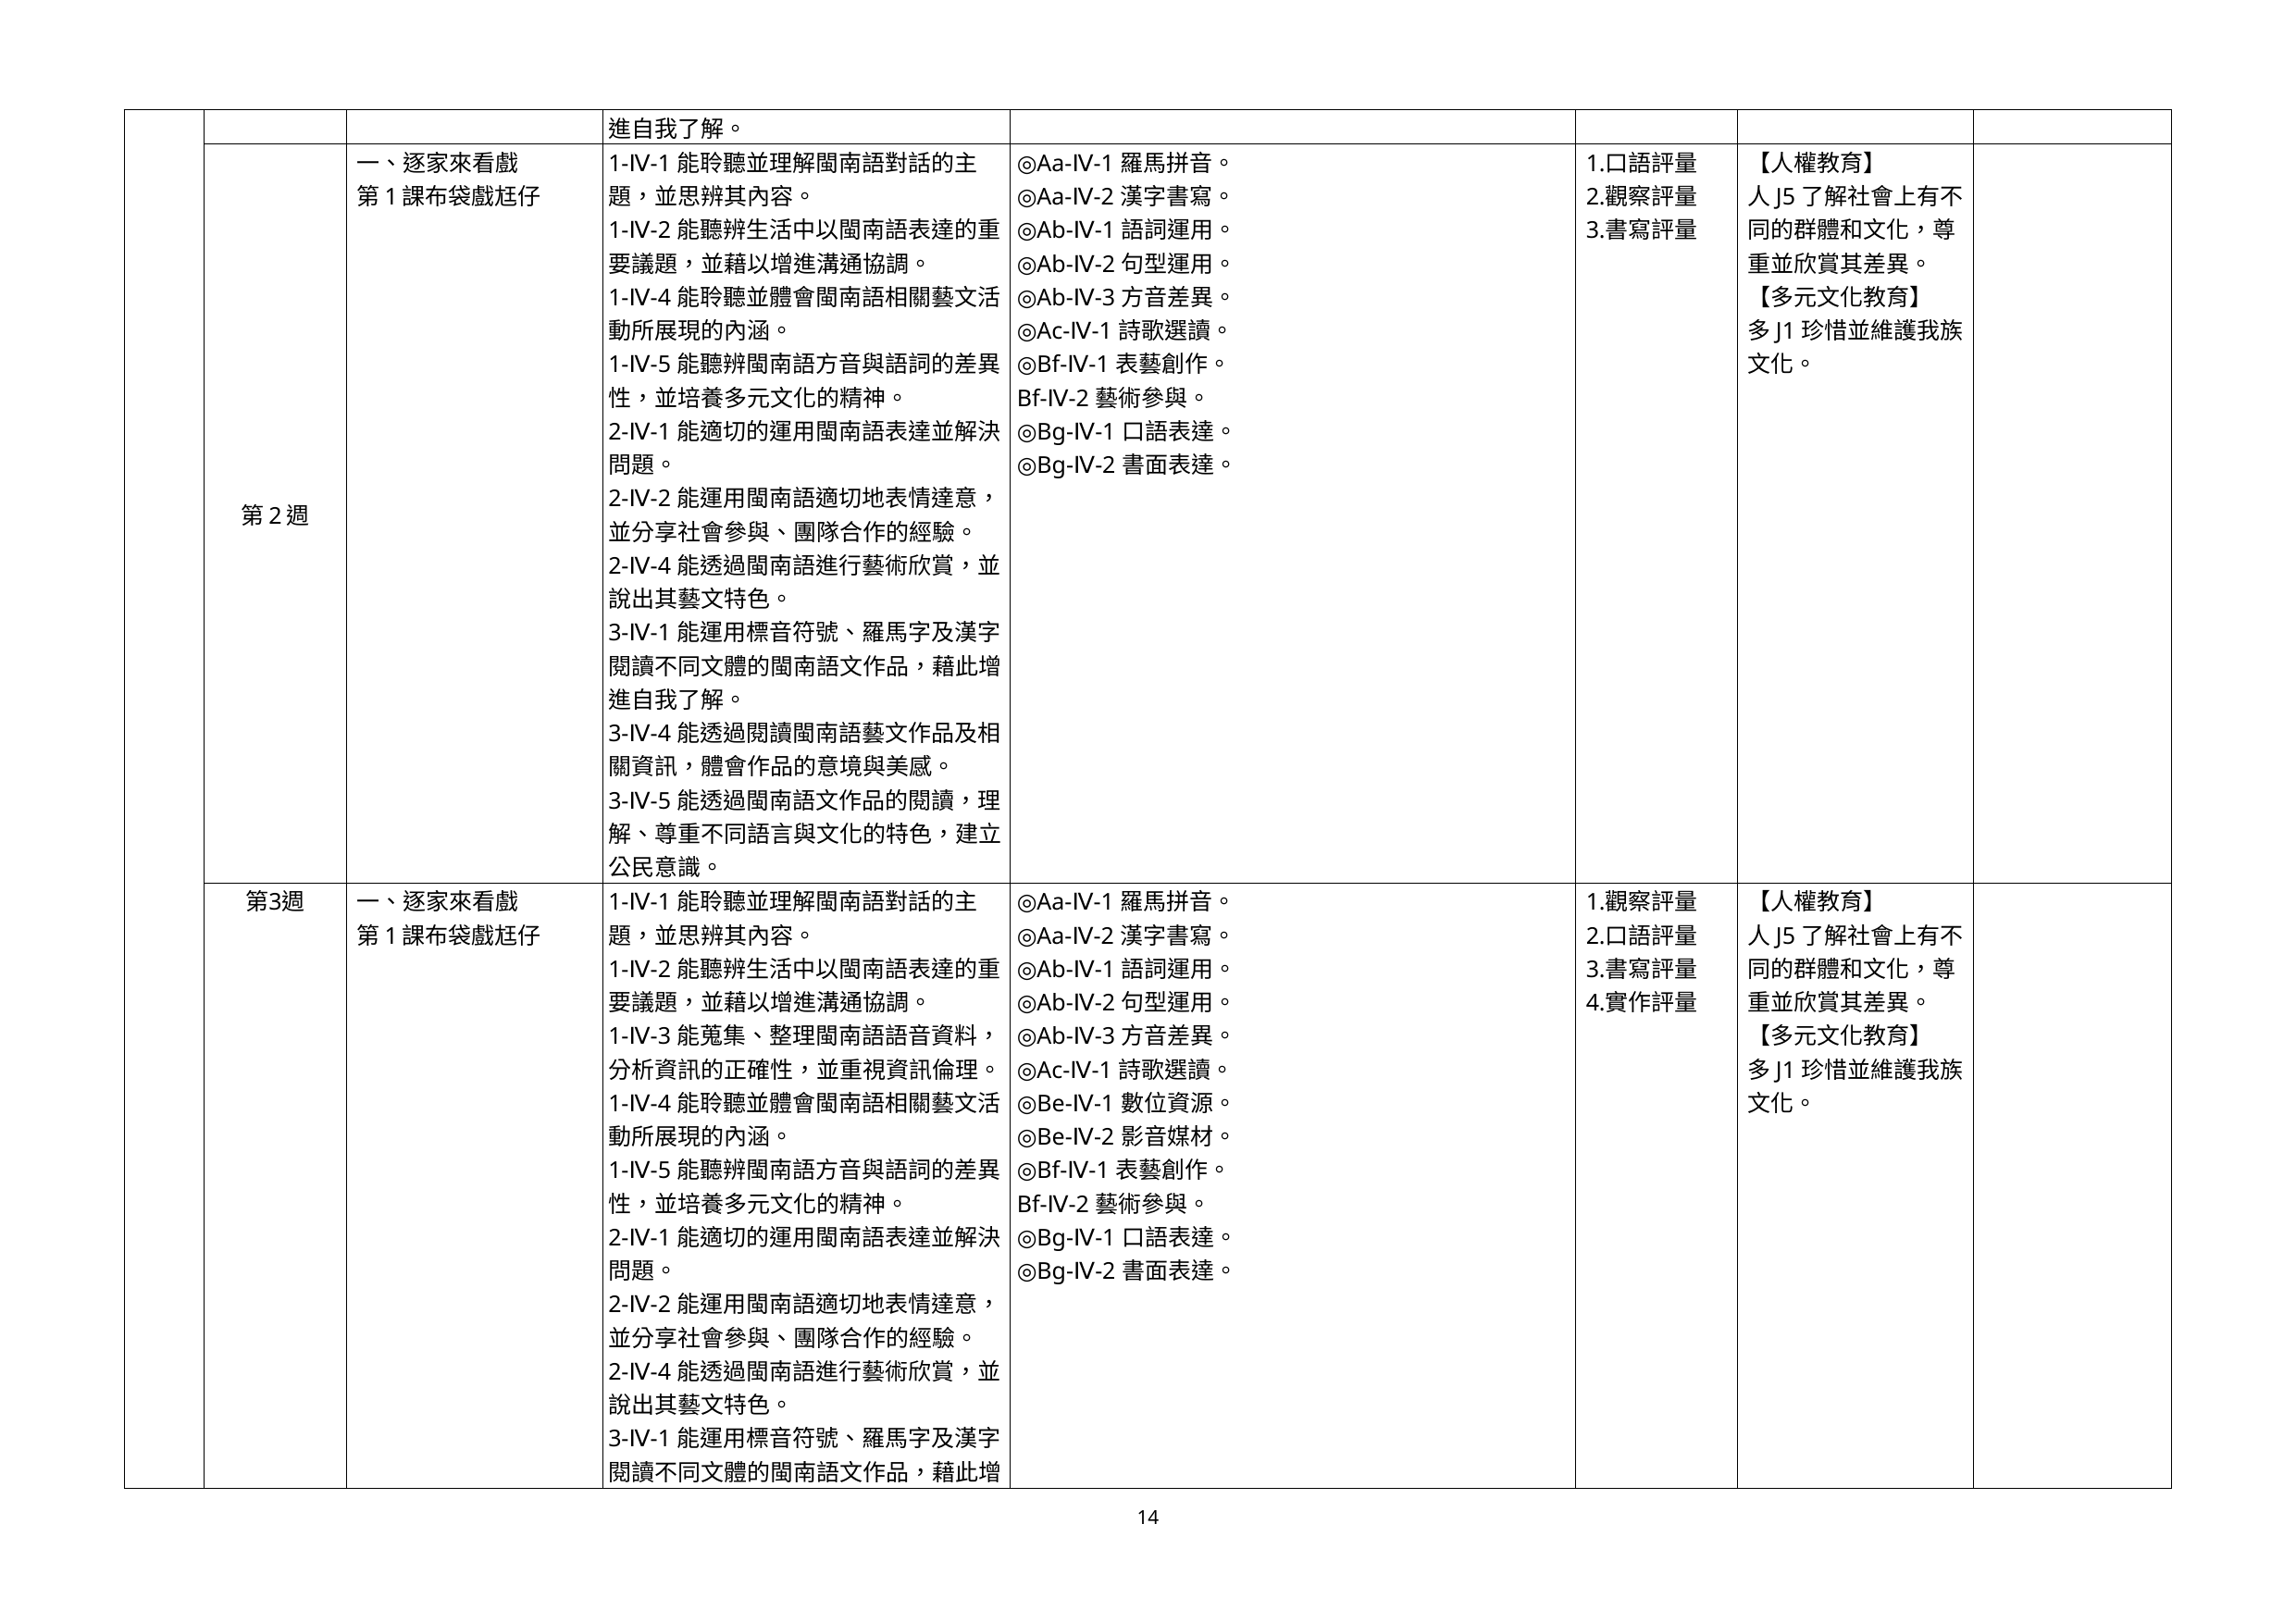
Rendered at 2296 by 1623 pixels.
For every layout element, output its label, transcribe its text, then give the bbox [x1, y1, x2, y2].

table_cell 第3週 [205, 884, 346, 1487]
table_cell 1-Ⅳ-1 能聆聽並理解閩南語對話的主題，並思辨其內容。 1-Ⅳ-2 能聽辨生活中以閩南語表達的重要議題，並藉以增進溝通協調。 1-Ⅳ-3 能蒐集、整理閩南語語音資料，分析資訊的正確性，並重視資訊倫理。 1-Ⅳ-4 能聆聽並體會閩南語相關藝文活動所展現的內涵。 1-Ⅳ-5 能聽辨閩南語方音與語詞的差異性，並培養多元文化的精神。 2-Ⅳ-1 能適切的運用閩南語表達並解決問題。 2-Ⅳ-2 能運用閩南語適切地表情達意，並分享社會參與、團隊合作的經驗。 2-Ⅳ-4 能透過閩南語進行藝術欣賞，並說出其藝文特色。 3-Ⅳ-1 能運用標音符號、羅馬字及漢字閱讀不同文體的閩南語文作品，藉此增 [603, 884, 1010, 1487]
table_cell ◎Aa-Ⅳ-1 羅馬拼音。 ◎Aa-Ⅳ-2 漢字書寫。 ◎Ab-Ⅳ-1 語詞運用。 ◎Ab-Ⅳ-2 句型運用。 ◎Ab-Ⅳ-3 方音差異。 ◎Ac-Ⅳ-1 詩歌選讀。 ◎Bf-Ⅳ-1 表藝創作。 Bf-Ⅳ-2 藝術參與。 ◎Bg-Ⅳ-1 口語表達。 ◎Bg-Ⅳ-2 書面表達。 [1011, 144, 1575, 883]
table_cell ◎Aa-Ⅳ-1 羅馬拼音。 ◎Aa-Ⅳ-2 漢字書寫。 ◎Ab-Ⅳ-1 語詞運用。 ◎Ab-Ⅳ-2 句型運用。 ◎Ab-Ⅳ-3 方音差異。 ◎Ac-Ⅳ-1 詩歌選讀。 ◎Be-Ⅳ-1 數位資源。 ◎Be-Ⅳ-2 影音媒材。 ◎Bf-Ⅳ-1 表藝創作。 Bf-Ⅳ-2 藝術參與。 ◎Bg-Ⅳ-1 口語表達。 ◎Bg-Ⅳ-2 書面表達。 [1011, 884, 1575, 1487]
table_cell [1738, 110, 1973, 143]
table_cell [1974, 144, 2171, 883]
table_cell 1.觀察評量 2.口語評量 3.書寫評量 4.實作評量 [1576, 884, 1737, 1487]
table_cell 第2週 [205, 144, 346, 883]
table_cell 【人權教育】 人J5 了解社會上有不同的群體和文化，尊重並欣賞其差異。 【多元文化教育】 多J1 珍惜並維護我族文化。 [1738, 884, 1973, 1487]
table_cell [125, 110, 204, 1487]
table_cell [1974, 884, 2171, 1487]
table_cell [1011, 110, 1575, 143]
table_cell 一、逐家來看戲 第1課布袋戲尪仔 [347, 884, 602, 1487]
table_cell 1.口語評量 2.觀察評量 3.書寫評量 [1576, 144, 1737, 883]
table_cell [1576, 110, 1737, 143]
table_cell 進自我了解。 [603, 110, 1010, 143]
table_cell [1974, 110, 2171, 143]
table_cell 【人權教育】 人J5 了解社會上有不同的群體和文化，尊重並欣賞其差異。 【多元文化教育】 多J1 珍惜並維護我族文化。 [1738, 144, 1973, 883]
table_cell [347, 110, 602, 143]
table_cell 一、逐家來看戲 第1課布袋戲尪仔 [347, 144, 602, 883]
table_cell [205, 110, 346, 143]
table_cell 1-Ⅳ-1 能聆聽並理解閩南語對話的主題，並思辨其內容。 1-Ⅳ-2 能聽辨生活中以閩南語表達的重要議題，並藉以增進溝通協調。 1-Ⅳ-4 能聆聽並體會閩南語相關藝文活動所展現的內涵。 1-Ⅳ-5 能聽辨閩南語方音與語詞的差異性，並培養多元文化的精神。 2-Ⅳ-1 能適切的運用閩南語表達並解決問題。 2-Ⅳ-2 能運用閩南語適切地表情達意，並分享社會參與、團隊合作的經驗。 2-Ⅳ-4 能透過閩南語進行藝術欣賞，並說出其藝文特色。 3-Ⅳ-1 能運用標音符號、羅馬字及漢字閱讀不同文體的閩南語文作品，藉此增進自我了解。 3-Ⅳ-4 能透過閱讀閩南語藝文作品及相關資訊，體會作品的意境與美感。 3-Ⅳ-5 能透過閩南語文作品的閱讀，理解、尊重不同語言與文化的特色，建立公民意識。 [603, 144, 1010, 883]
